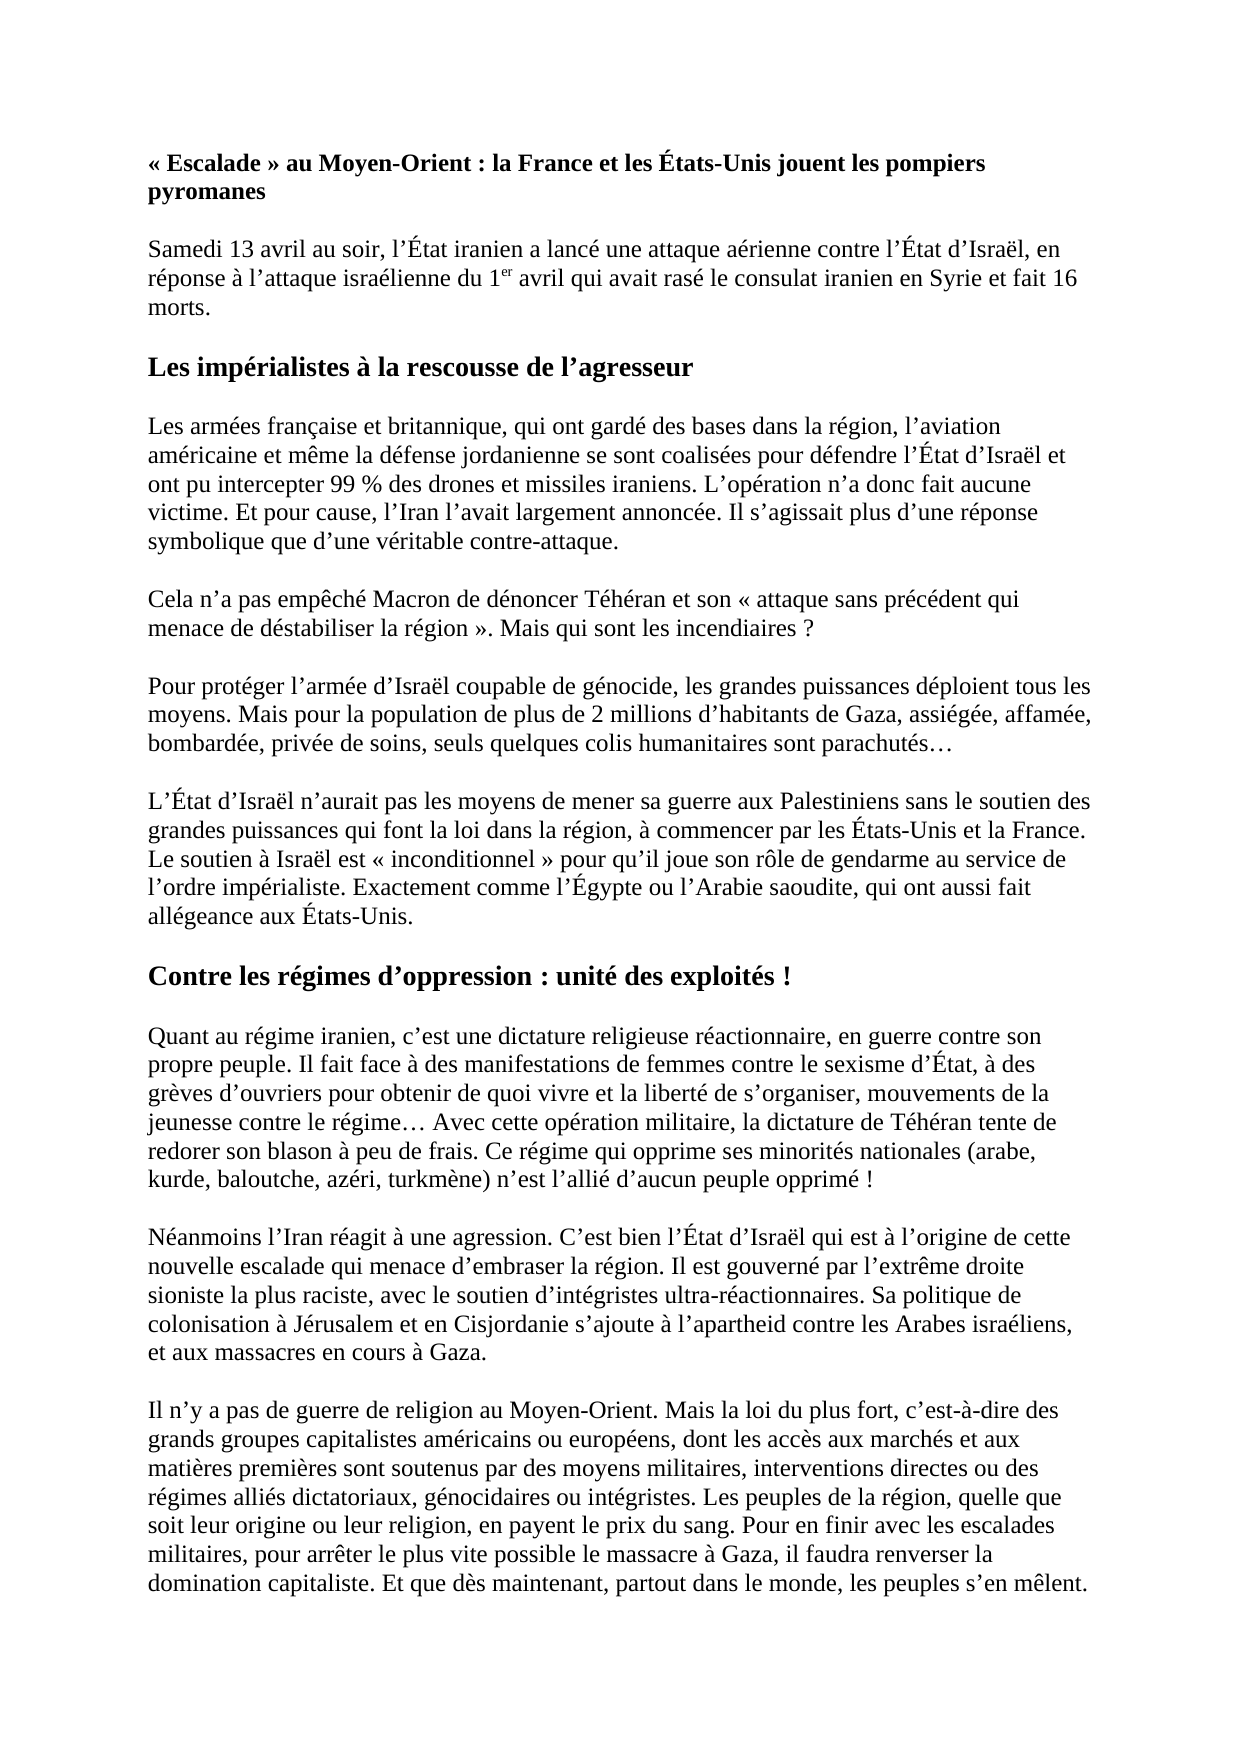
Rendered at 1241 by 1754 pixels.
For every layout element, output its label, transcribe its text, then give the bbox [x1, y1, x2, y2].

text L’État d’Israël n’aurait pas les moyens de mener sa guerre aux Palestiniens sans le soutien des grandes puissances qui font la loi dans la région, à commencer par les États-Unis et la France. Le soutien à Israël est « inconditionnel » pour qu’il joue son rôle de gendarme au service de l’ordre impérialiste. Exactement comme l’Égypte ou l’Arabie saoudite, qui ont aussi fait allégeance aux États-Unis. [148, 786, 1093, 930]
text Les armées française et britannique, qui ont gardé des bases dans la région, l’aviation américaine et même la défense jordanienne se sont coalisées pour défendre l’État d’Israël et ont pu intercepter 99 % des drones et missiles iraniens. L’opération n’a donc fait aucune victime. Et pour cause, l’Iran l’avait largement annoncée. Il s’agissait plus d’une réponse symbolique que d’une véritable contre-attaque. [148, 411, 1093, 555]
text Il n’y a pas de guerre de religion au Moyen-Orient. Mais la loi du plus fort, c’est-à-dire des grands groupes capitalistes américains ou européens, dont les accès aux marchés et aux matières premières sont soutenus par des moyens militaires, interventions directes ou des régimes alliés dictatoriaux, génocidaires ou intégristes. Les peuples de la région, quelle que soit leur origine ou leur religion, en payent le prix du sang. Pour en finir avec les escalades militaires, pour arrêter le plus vite possible le massacre à Gaza, il faudra renverser la domination capitaliste. Et que dès maintenant, partout dans le monde, les peuples s’en mêlent. [148, 1395, 1093, 1597]
subtitle Contre les régimes d’oppression : unité des exploités ! [148, 959, 1093, 992]
subtitle Les impérialistes à la rescousse de l’agresseur [148, 350, 1093, 382]
text Néanmoins l’Iran réagit à une agression. C’est bien l’État d’Israël qui est à l’origine de cette nouvelle escalade qui menace d’embraser la région. Il est gouverné par l’extrême droite sioniste la plus raciste, avec le soutien d’intégristes ultra-réactionnaires. Sa politique de colonisation à Jérusalem et en Cisjordanie s’ajoute à l’apartheid contre les Arabes israéliens, et aux massacres en cours à Gaza. [148, 1222, 1093, 1366]
text Pour protéger l’armée d’Israël coupable de génocide, les grandes puissances déploient tous les moyens. Mais pour la population de plus de 2 millions d’habitants de Gaza, assiégée, affamée, bombardée, privée de soins, seuls quelques colis humanitaires sont parachutés… [148, 671, 1093, 757]
text Cela n’a pas empêché Macron de dénoncer Téhéran et son « attaque sans précédent qui menace de déstabiliser la région ». Mais qui sont les incendiaires ? [148, 584, 1093, 642]
text Quant au régime iranien, c’est une dictature religieuse réactionnaire, en guerre contre son propre peuple. Il fait face à des manifestations de femmes contre le sexisme d’État, à des grèves d’ouvriers pour obtenir de quoi vivre et la liberté de s’organiser, mouvements de la jeunesse contre le régime… Avec cette opération militaire, la dictature de Téhéran tente de redorer son blason à peu de frais. Ce régime qui opprime ses minorités nationales (arabe, kurde, baloutche, azéri, turkmène) n’est l’allié d’aucun peuple opprimé ! [148, 1021, 1093, 1193]
text « Escalade » au Moyen-Orient : la France et les États-Unis jouent les pompiers pyromanes [148, 148, 1093, 205]
text Samedi 13 avril au soir, l’État iranien a lancé une attaque aérienne contre l’État d’Israël, en réponse à l’attaque israélienne du 1er avril qui avait rasé le consulat iranien en Syrie et fait 16 morts. [148, 234, 1093, 321]
